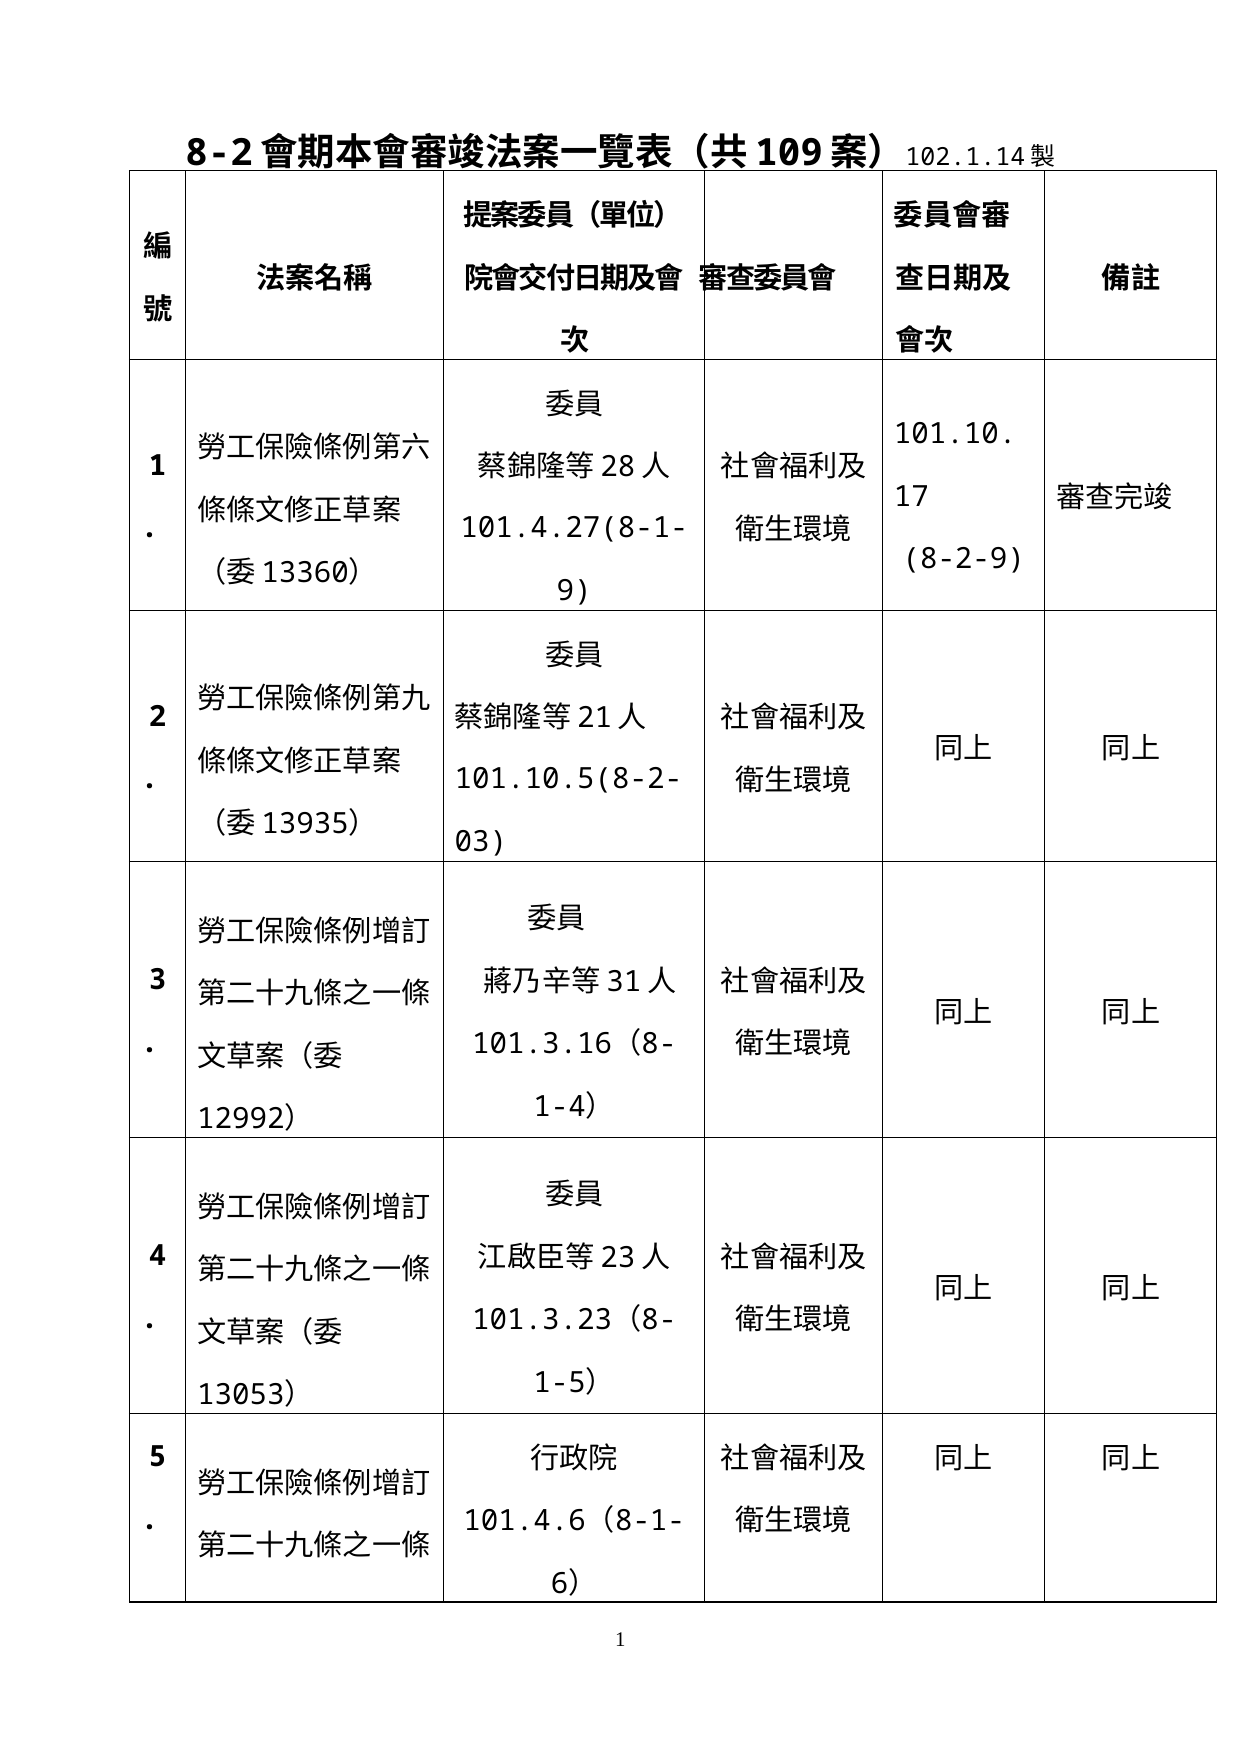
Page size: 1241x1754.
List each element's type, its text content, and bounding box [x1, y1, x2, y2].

table_cell 審查完竣 [1045, 360, 1216, 610]
table_cell 委員 蔡錦隆等28人101.4.27(8-1-9) [444, 360, 704, 610]
table_cell [130, 1138, 185, 1413]
table_cell [130, 862, 185, 1137]
table_header 審查委員會 [705, 171, 882, 359]
table_cell 101.10.17 (8-2-9) [883, 360, 1044, 610]
table_cell 同上 [883, 611, 1044, 861]
table_cell 勞工保險條例增訂第二十九條之一條文草案（委13053） [186, 1138, 443, 1413]
table_cell 同上 [1045, 1414, 1216, 1601]
table_header 提案委員（單位） 院會交付日期及會次 [444, 171, 704, 359]
table_header 法案名稱 [186, 171, 443, 359]
table_cell 勞工保險條例增訂第二十九條之一條文草案（委12992） [186, 862, 443, 1137]
table_cell 勞工保險條例第九條條文修正草案（委13935） [186, 611, 443, 861]
text 8-2會期本會審竣法案一覽表（共109案）102.1.14製 [118, 108, 1122, 170]
table_cell [130, 1414, 185, 1601]
table_cell 同上 [1045, 1138, 1216, 1413]
table_cell 同上 [883, 1138, 1044, 1413]
table_cell [130, 611, 185, 861]
table_cell 同上 [1045, 611, 1216, 861]
table_cell 行政院 101.4.6（8-1-6） [444, 1414, 704, 1601]
table_cell 委員 蔡錦隆等21人101.10.5(8-2-03) [444, 611, 704, 861]
table_cell [130, 360, 185, 610]
table_cell 勞工保險條例第六條條文修正草案（委13360） [186, 360, 443, 610]
table_cell 社會福利及衛生環境 [705, 611, 882, 861]
table_cell 社會福利及衛生環境 [705, 862, 882, 1137]
table_cell 同上 [1045, 862, 1216, 1137]
table_cell 委員 江啟臣等23人101.3.23（8-1-5） [444, 1138, 704, 1413]
table_header 備註 [1045, 171, 1216, 359]
table_cell 委員 蔣乃辛等31人 101.3.16（8-1-4） [444, 862, 704, 1137]
table_header 編 號 [130, 171, 185, 359]
table_cell 同上 [883, 1414, 1044, 1601]
table_cell 同上 [883, 862, 1044, 1137]
table_cell 社會福利及衛生環境 [705, 1138, 882, 1413]
table_cell 勞工保險條例增訂第二十九條之一條 [186, 1414, 443, 1601]
table_cell 社會福利及衛生環境 [705, 1414, 882, 1601]
table_cell 社會福利及衛生環境 [705, 360, 882, 610]
table_header 委員會審查日期及會次 [883, 171, 1044, 359]
